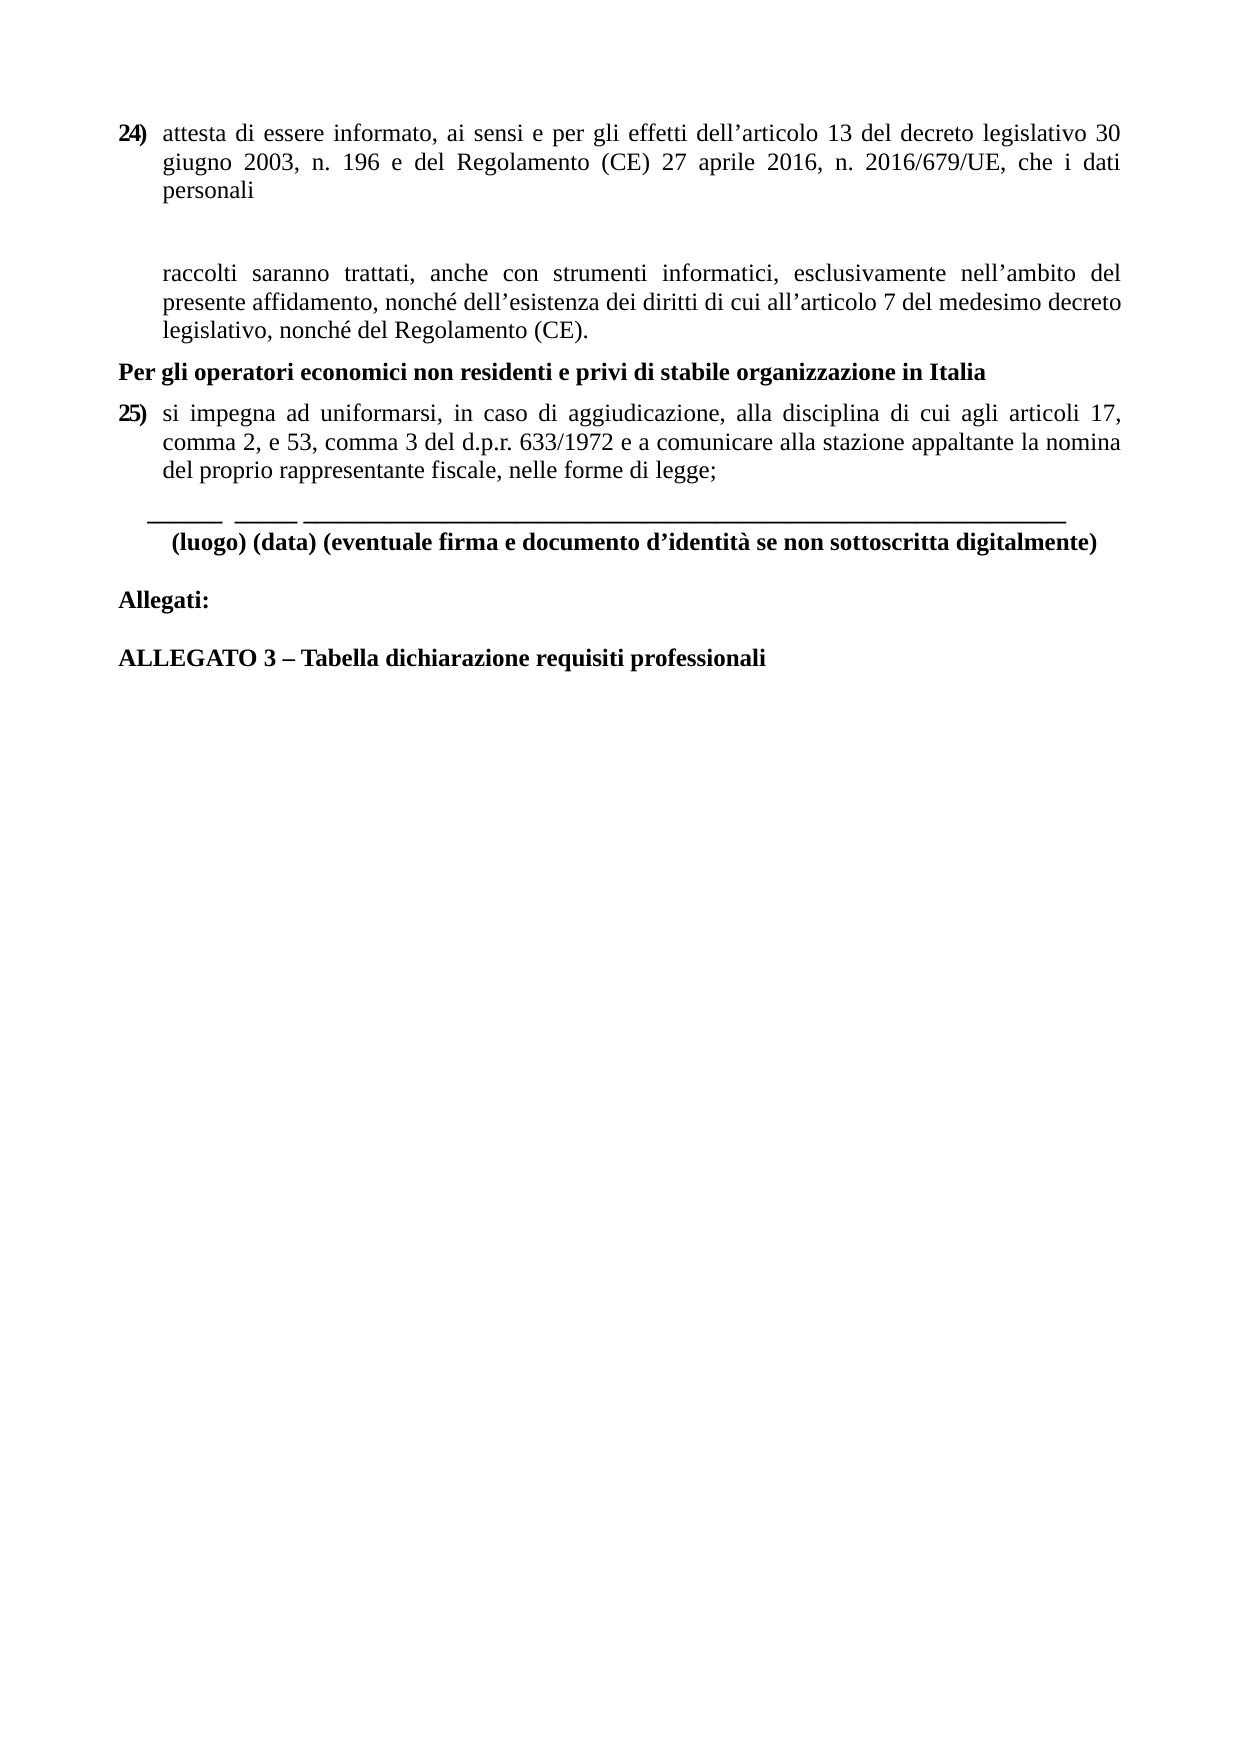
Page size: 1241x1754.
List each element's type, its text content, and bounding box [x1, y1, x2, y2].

text ALLEGATO 3 – Tabella dichiarazione requisiti professionali [118, 643, 1122, 672]
subtitle ______ _____ _____________________________________________________________ [147, 497, 1122, 526]
subtitle Per gli operatori economici non residenti e privi di stabile organizzazione in Italia [118, 357, 1122, 386]
text Allegati: [118, 586, 1122, 614]
subtitle (luogo) (data) (eventuale firma e documento d’identità se non sottoscritta digitalmente) [147, 527, 1122, 556]
list attesta di essere informato, ai sensi e per gli effetti dell’articolo 13 del decreto legislativo 30 giugno 2003, n. 196 e del Regolamento (CE) 27 aprile 2016, n. 2016/679/UE, che i dati personali [118, 118, 1122, 204]
list raccolti saranno trattati, anche con strumenti informatici, esclusivamente nell’ambito del presente affidamento, nonché dell’esistenza dei diritti di cui all’articolo 7 del medesimo decreto legislativo, nonché del Regolamento (CE). [162, 258, 1122, 344]
list si impegna ad uniformarsi, in caso di aggiudicazione, alla disciplina di cui agli articoli 17, comma 2, e 53, comma 3 del d.p.r. 633/1972 e a comunicare alla stazione appaltante la nomina del proprio rappresentante fiscale, nelle forme di legge; [118, 398, 1122, 484]
